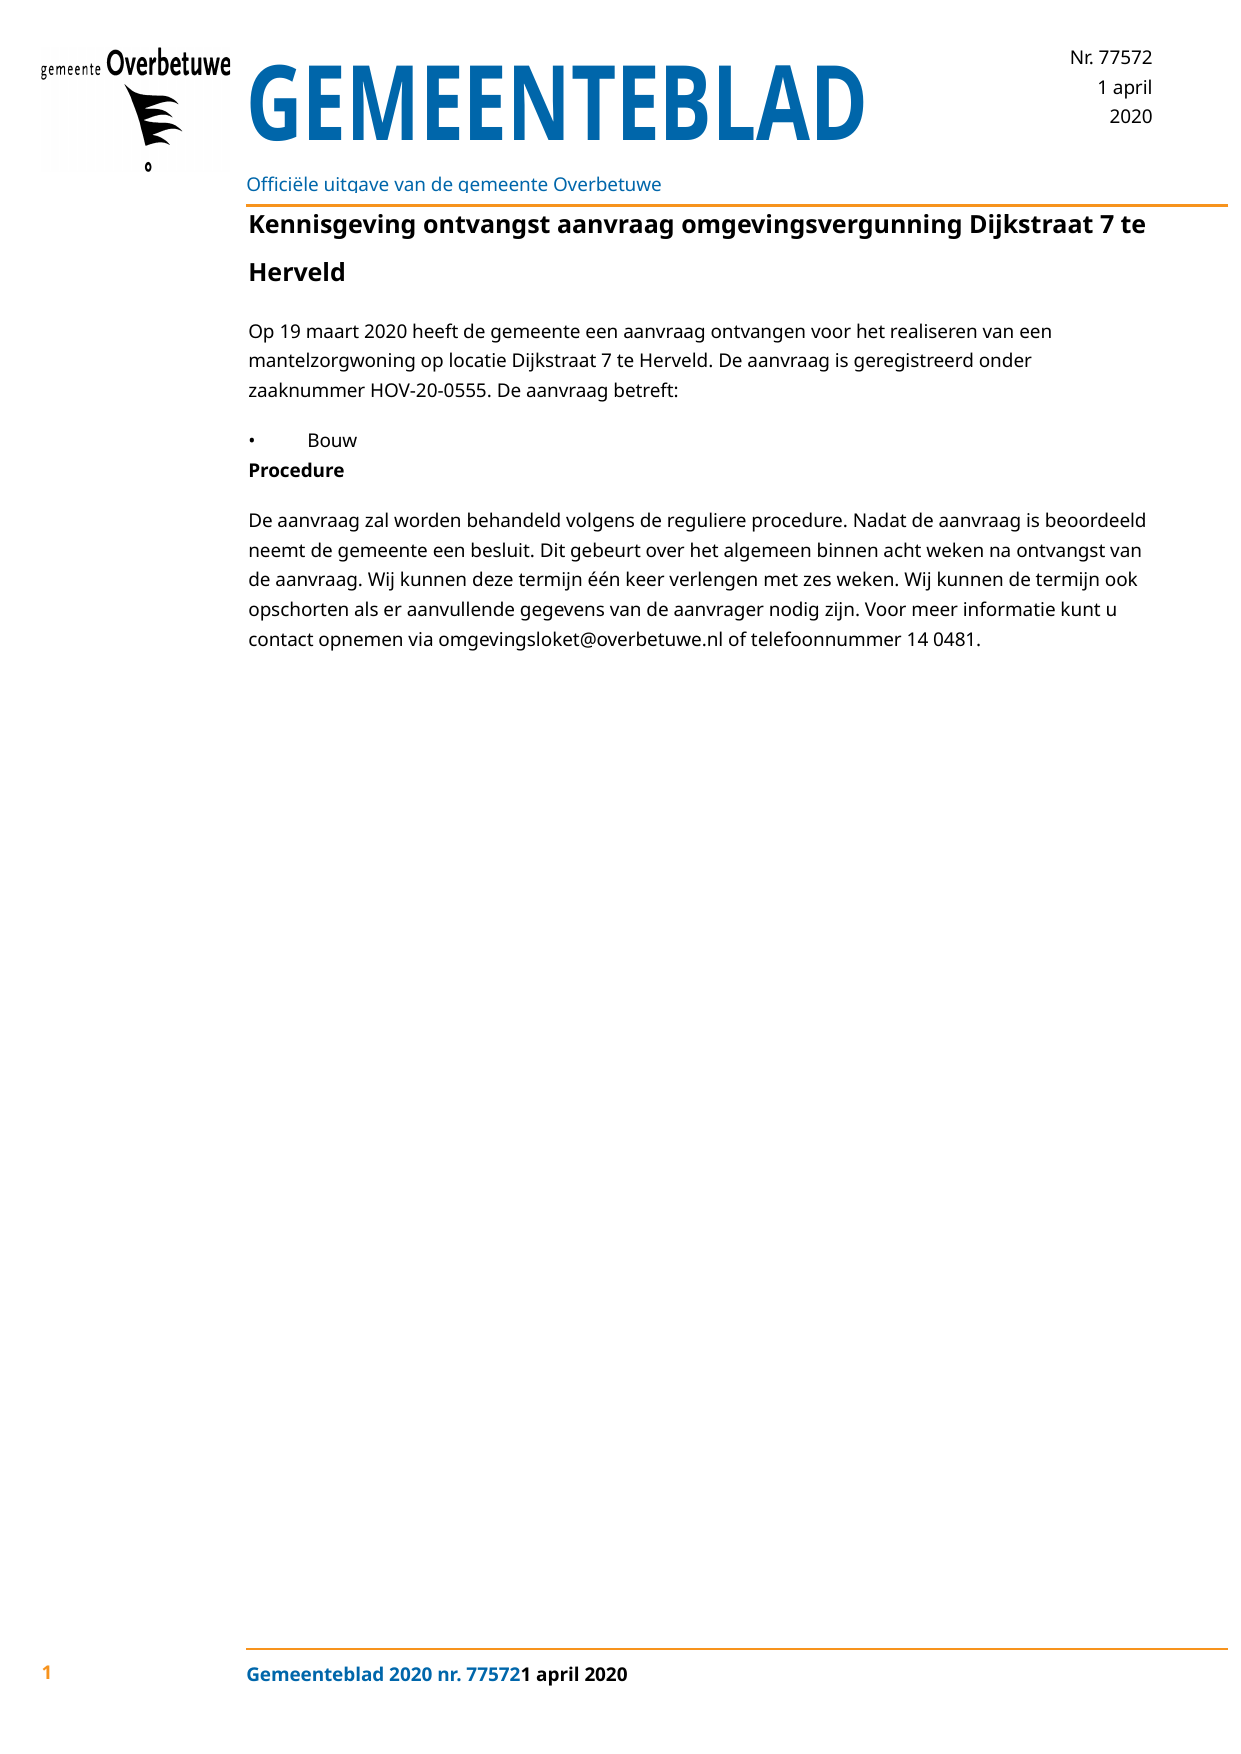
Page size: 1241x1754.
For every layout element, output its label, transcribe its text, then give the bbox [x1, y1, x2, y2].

text Procedure [248, 457, 1152, 483]
list Bouw [248, 427, 1152, 453]
text De aanvraag zal worden behandeld volgens de reguliere procedure. Nadat de aanvraag is beoordeeld neemt de gemeente een besluit. Dit gebeurt over het algemeen binnen acht weken na ontvangst van de aanvraag. Wij kunnen deze termijn één keer verlengen met zes weken. Wij kunnen de termijn ook opschorten als er aanvullende gegevens van de aanvrager nodig zijn. Voor meer informatie kunt u contact opnemen via omgevingsloket@overbetuwe.nl of telefoonnummer 14 0481. [248, 507, 1152, 652]
text Op 19 maart 2020 heeft de gemeente een aanvraag ontvangen voor het realiseren van een mantelzorgwoning op locatie Dijkstraat 7 te Herveld. De aanvraag is geregistreerd onder zaaknummer HOV-20-0555. De aanvraag betreft: [248, 318, 1152, 403]
text Kennisgeving ontvangst aanvraag omgevingsvergunning Dijkstraat 7 te Herveld [248, 207, 1152, 288]
picture [41, 47, 231, 172]
